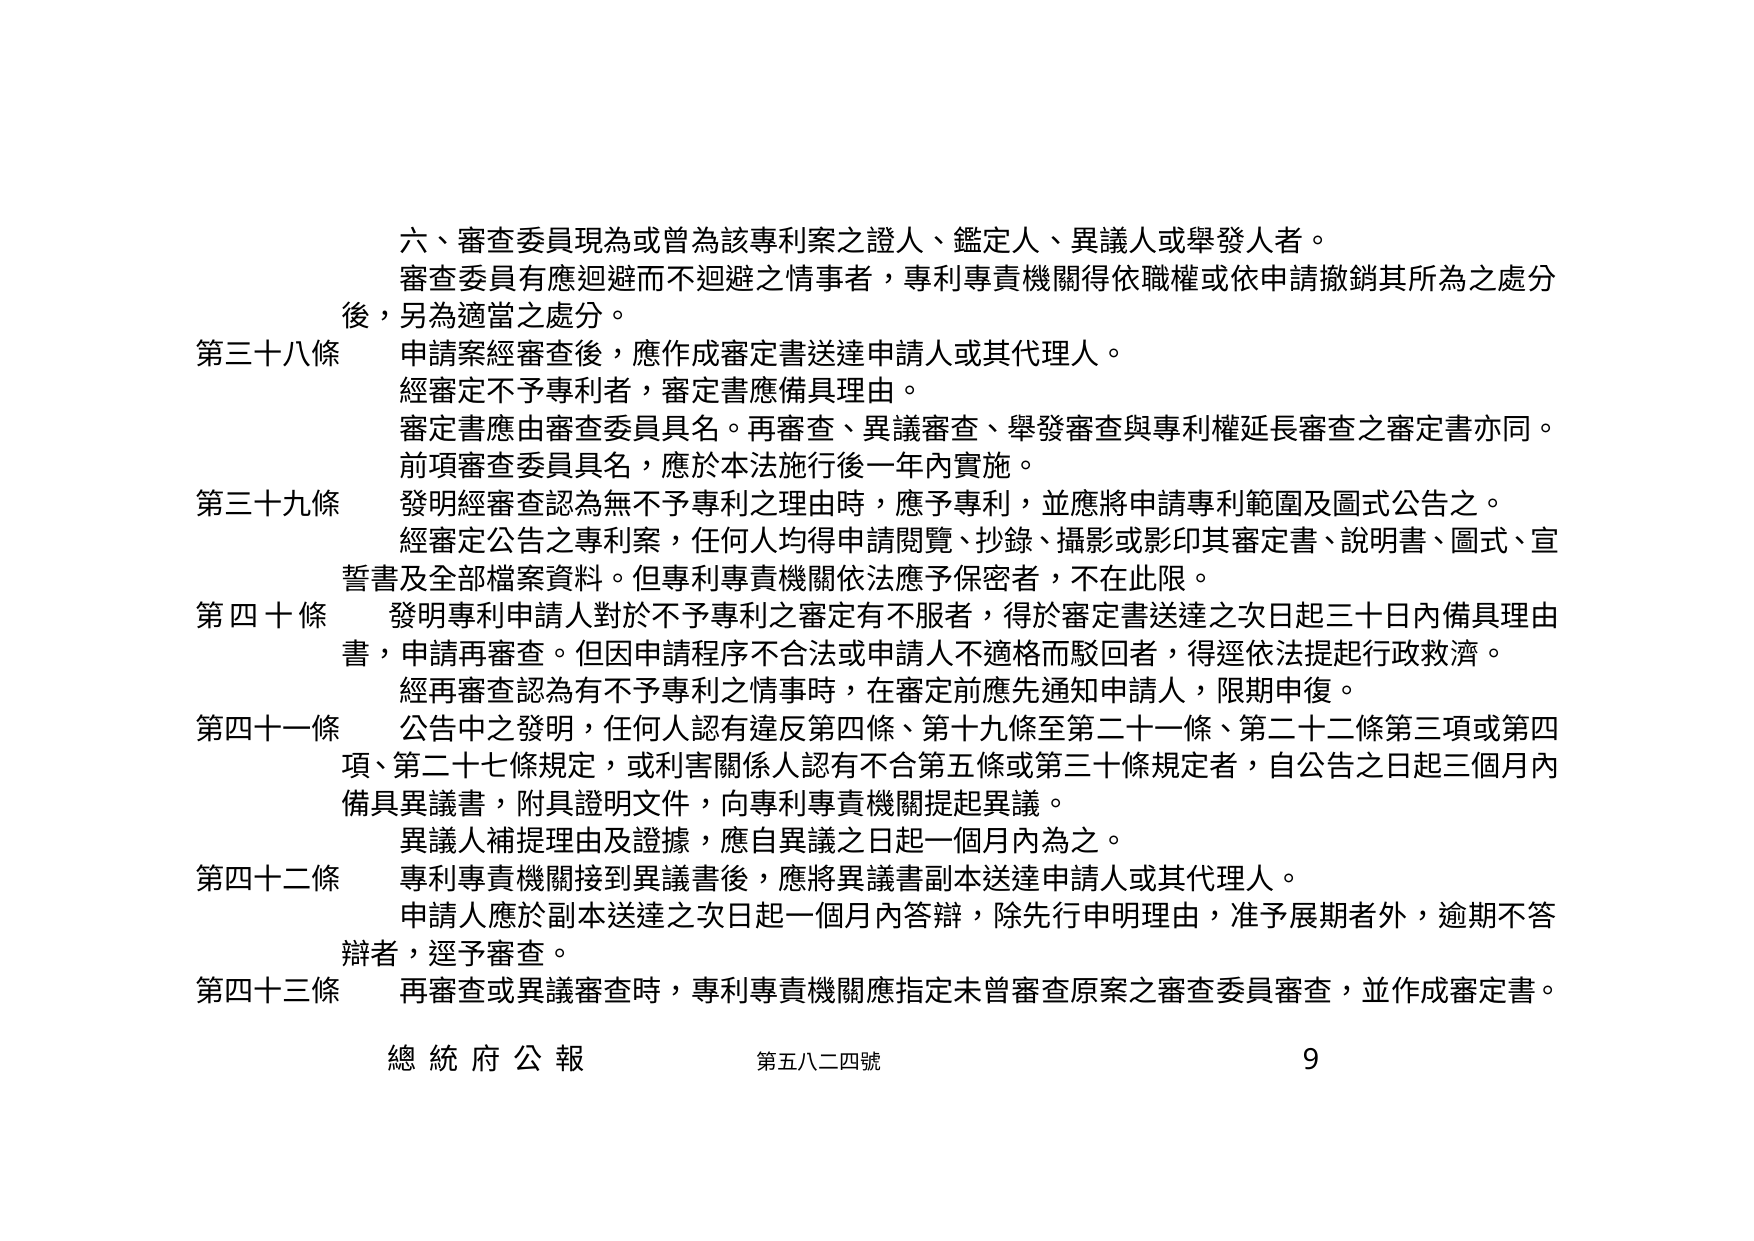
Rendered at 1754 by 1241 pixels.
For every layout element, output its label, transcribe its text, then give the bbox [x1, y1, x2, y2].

text 第四十三條 再審查或異議審查時，專利專責機關應指定未曾審查原案之審查委員審查，並作成審定書。 [195, 972, 1559, 1009]
text 申請人應於副本送達之次日起一個月內答辯，除先行申明理由，准予展期者外，逾期不答辯者，逕予審查。 [341, 897, 1559, 972]
text 第四十二條 專利專責機關接到異議書後，應將異議書副本送達申請人或其代理人。 [195, 859, 1559, 897]
text 異議人補提理由及證據，應自異議之日起一個月內為之。 [341, 822, 1559, 859]
text 經再審查認為有不予專利之情事時，在審定前應先通知申請人，限期申復。 [341, 672, 1559, 709]
text 六、審查委員現為或曾為該專利案之證人、鑑定人、異議人或舉發人者。 [399, 222, 1559, 259]
text 審定書應由審查委員具名。再審查、異議審查、舉發審查與專利權延長審查之審定書亦同。 [341, 409, 1559, 447]
text 經審定不予專利者，審定書應備具理由。 [341, 372, 1559, 409]
text 第四十條 發明專利申請人對於不予專利之審定有不服者，得於審定書送達之次日起三十日內備具理由書，申請再審查。但因申請程序不合法或申請人不適格而駁回者，得逕依法提起行政救濟。 [195, 597, 1559, 672]
text 第三十八條 申請案經審查後，應作成審定書送達申請人或其代理人。 [195, 334, 1559, 372]
text 第三十九條 發明經審查認為無不予專利之理由時，應予專利，並應將申請專利範圍及圖式公告之。 [195, 484, 1559, 522]
text 審查委員有應迴避而不迴避之情事者，專利專責機關得依職權或依申請撤銷其所為之處分後，另為適當之處分。 [341, 259, 1559, 334]
text 第四十一條 公告中之發明，任何人認有違反第四條、第十九條至第二十一條、第二十二條第三項或第四項、第二十七條規定，或利害關係人認有不合第五條或第三十條規定者，自公告之日起三個月內備具異議書，附具證明文件，向專利專責機關提起異議。 [195, 709, 1559, 822]
text 經審定公告之專利案，任何人均得申請閱覽、抄錄、攝影或影印其審定書、說明書、圖式、宣誓書及全部檔案資料。但專利專責機關依法應予保密者，不在此限。 [341, 522, 1559, 597]
text 前項審查委員具名，應於本法施行後一年內實施。 [341, 447, 1559, 484]
